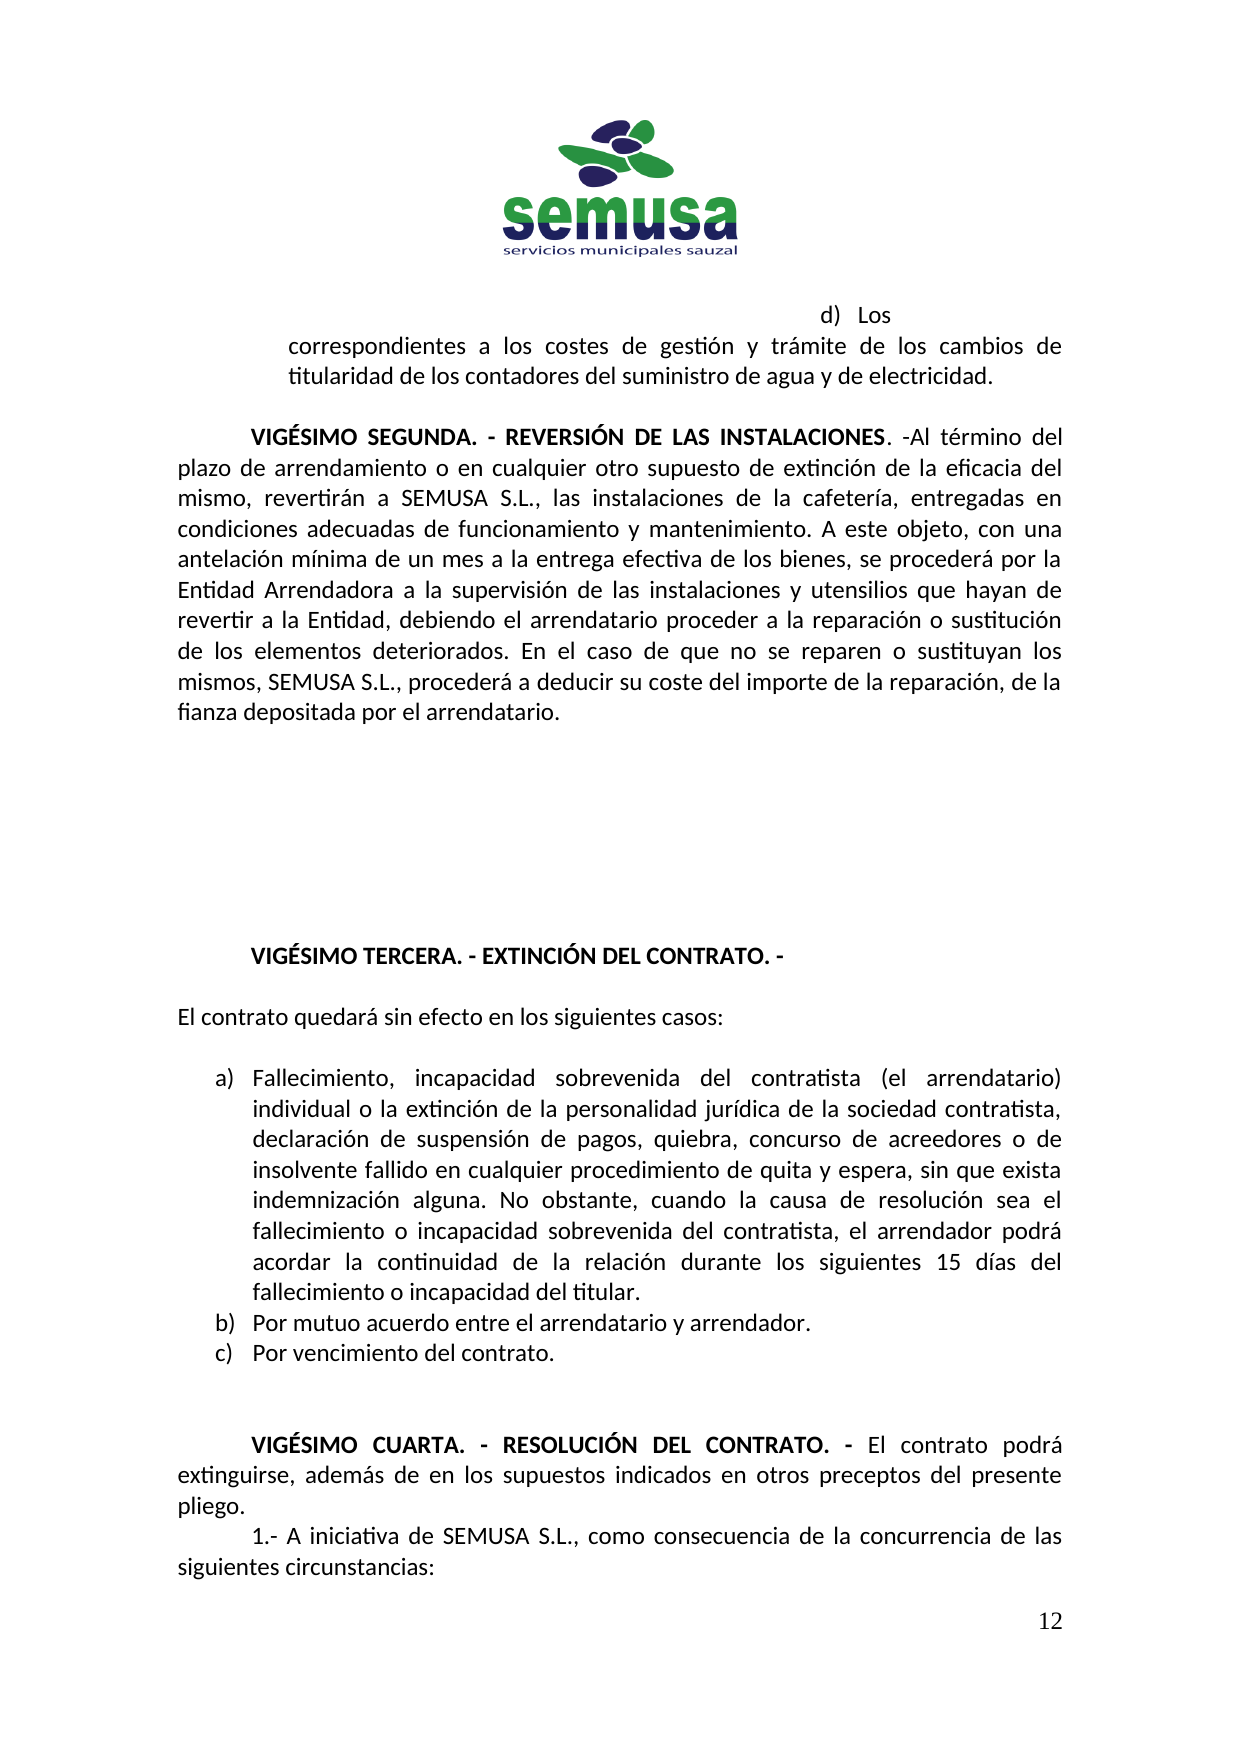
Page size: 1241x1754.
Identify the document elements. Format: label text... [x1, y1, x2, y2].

text 1.- A iniciativa de SEMUSA S.L., como consecuencia de la concurrencia de las siguientes circunstancias: [177, 1520, 1063, 1581]
text VIGÉSIMO CUARTA. - RESOLUCIÓN DEL CONTRATO. - El contrato podrá extinguirse, además de en los supuestos indicados en otros preceptos del presente pliego. [177, 1429, 1063, 1520]
list Fallecimiento, incapacidad sobrevenida del contratista (el arrendatario) individual o la extinción de la personalidad jurídica de la sociedad contratista, declaración de suspensión de pagos, quiebra, concurso de acreedores o de insolvente fallido en cualquier procedimiento de quita y espera, sin que exista indemnización alguna. No obstante, cuando la causa de resolución sea el fallecimiento o incapacidad sobrevenida del contratista, el arrendador podrá acordar la continuidad de la relación durante los siguientes 15 días del fallecimiento o incapacidad del titular. [215, 1062, 1063, 1307]
text VIGÉSIMO SEGUNDA. - REVERSIÓN DE LAS INSTALACIONES. -Al término del plazo de arrendamiento o en cualquier otro supuesto de extinción de la eficacia del mismo, revertirán a SEMUSA S.L., las instalaciones de la cafetería, entregadas en condiciones adecuadas de funcionamiento y mantenimiento. A este objeto, con una antelación mínima de un mes a la entrega efectiva de los bienes, se procederá por la Entidad Arrendadora a la supervisión de las instalaciones y utensilios que hayan de revertir a la Entidad, debiendo el arrendatario proceder a la reparación o sustitución de los elementos deteriorados. En el caso de que no se reparen o sustituyan los mismos, SEMUSA S.L., procederá a deducir su coste del importe de la reparación, de la fianza depositada por el arrendatario. [177, 422, 1063, 727]
list Los correspondientes a los costes de gestión y trámite de los cambios de titularidad de los contadores del suministro de agua y de electricidad. [251, 299, 1063, 391]
text VIGÉSIMO TERCERA. - EXTINCIÓN DEL CONTRATO. - [177, 940, 1063, 971]
list Por mutuo acuerdo entre el arrendatario y arrendador. [215, 1307, 1063, 1337]
text El contrato quedará sin efecto en los siguientes casos: [177, 1001, 1063, 1032]
list Por vencimiento del contrato. [215, 1337, 1063, 1368]
